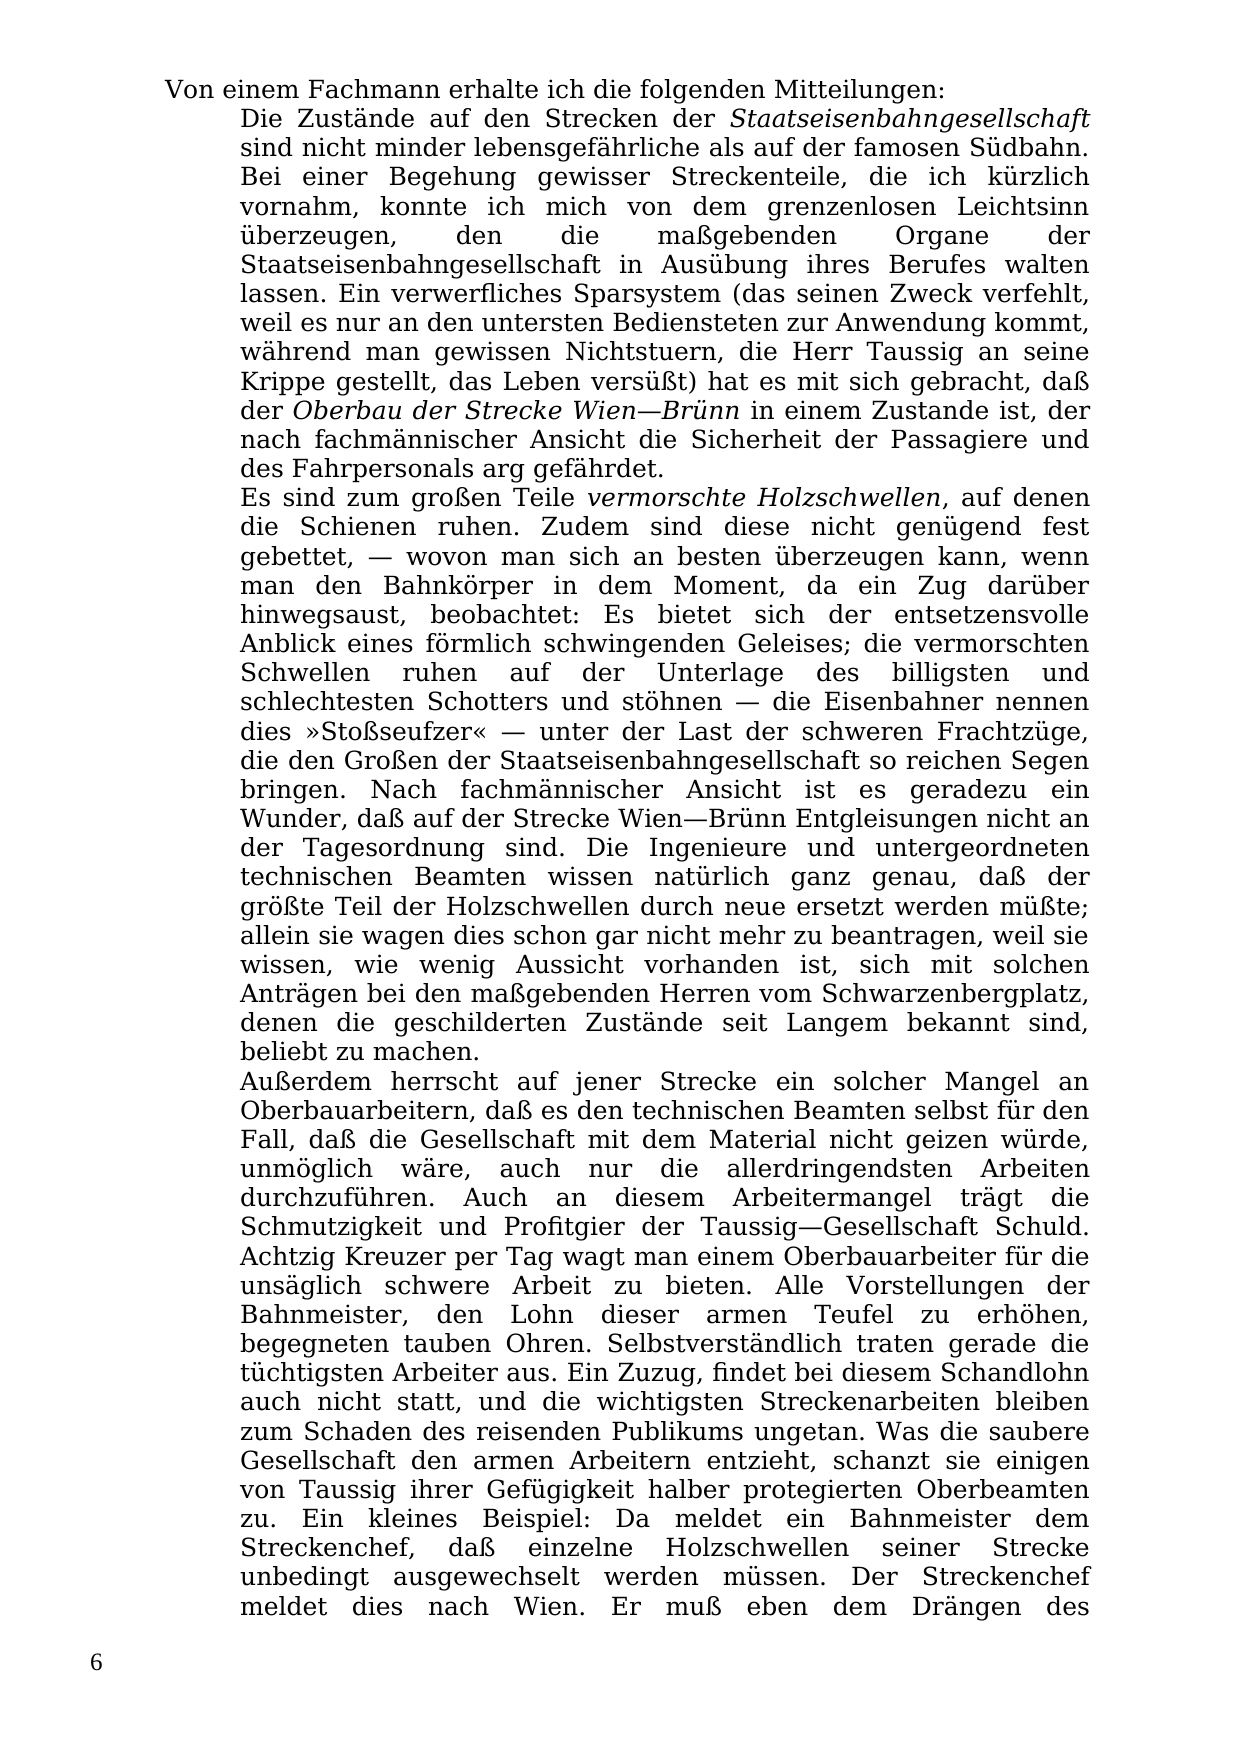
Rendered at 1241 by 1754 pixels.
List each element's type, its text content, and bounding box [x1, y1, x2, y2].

text Außerdem herrscht auf jener Strecke ein solcher Mangel an Oberbauarbeitern, daß es den technischen Beamten selbst für den Fall, daß die Gesellschaft mit dem Material nicht geizen würde, unmöglich wäre, auch nur die allerdringendsten Arbeiten durchzuführen. Auch an diesem Arbeitermangel trägt die Schmutzigkeit und Profitgier der Taussig—Gesellschaft Schuld. Achtzig Kreuzer per Tag wagt man einem Oberbauarbeiter für die unsäglich schwere Arbeit zu bieten. Alle Vorstellungen der Bahnmeister, den Lohn dieser armen Teufel zu erhöhen, begegneten tauben Ohren. Selbstverständlich traten gerade die tüchtigsten Arbeiter aus. Ein Zuzug, findet bei diesem Schandlohn auch nicht statt, und die wichtigsten Streckenarbeiten bleiben zum Schaden des reisenden Publikums ungetan. Was die saubere Gesellschaft den armen Arbeitern entzieht, schanzt sie einigen von Taussig ihrer Gefügigkeit halber protegierten Oberbeamten zu. Ein kleines Beispiel: Da meldet ein Bahnmeister dem Streckenchef, daß einzelne Holzschwellen seiner Strecke unbedingt ausgewechselt werden müssen. Der Streckenchef meldet dies nach Wien. Er muß eben dem Drängen des [240, 1067, 1091, 1621]
text Es sind zum großen Teile vermorschte Holzschwellen, auf denen die Schienen ruhen. Zudem sind diese nicht genügend fest gebettet, — wovon man sich an besten überzeugen kann, wenn man den Bahnkörper in dem Moment, da ein Zug darüber hinwegsaust, beobachtet: Es bietet sich der entsetzensvolle Anblick eines förmlich schwingenden Geleises; die vermorschten Schwellen ruhen auf der Unterlage des billigsten und schlechtesten Schotters und stöhnen — die Eisenbahner nennen dies »Stoßseufzer« — unter der Last der schweren Frachtzüge, die den Großen der Staatseisenbahngesellschaft so reichen Segen bringen. Nach fachmännischer Ansicht ist es geradezu ein Wunder, daß auf der Strecke Wien—Brünn Entgleisungen nicht an der Tagesordnung sind. Die Ingenieure und untergeordneten technischen Beamten wissen natürlich ganz genau, daß der größte Teil der Holzschwellen durch neue ersetzt werden müßte; allein sie wagen dies schon gar nicht mehr zu beantragen, weil sie wissen, wie wenig Aussicht vorhanden ist, sich mit solchen Anträgen bei den maßgebenden Herren vom Schwarzenbergplatz, denen die geschilderten Zustände seit Langem bekannt sind, beliebt zu machen. [240, 483, 1091, 1067]
text Von einem Fachmann erhalte ich die folgenden Mitteilungen: [90, 75, 1091, 104]
text Die Zustände auf den Strecken der Staatseisenbahngesellschaft sind nicht minder lebensgefährliche als auf der famosen Südbahn. Bei einer Begehung gewisser Streckenteile, die ich kürzlich vornahm, konnte ich mich von dem grenzenlosen Leichtsinn überzeugen, den die maßgebenden Organe der Staatseisenbahngesellschaft in Ausübung ihres Berufes walten lassen. Ein verwerfliches Sparsystem (das seinen Zweck verfehlt, weil es nur an den untersten Bediensteten zur Anwendung kommt, während man gewissen Nichtstuern, die Herr Taussig an seine Krippe gestellt, das Leben versüßt) hat es mit sich gebracht, daß der Oberbau der Strecke Wien—Brünn in einem Zustande ist, der nach fachmännischer Ansicht die Sicherheit der Passagiere und des Fahrpersonals arg gefährdet. [240, 104, 1091, 483]
